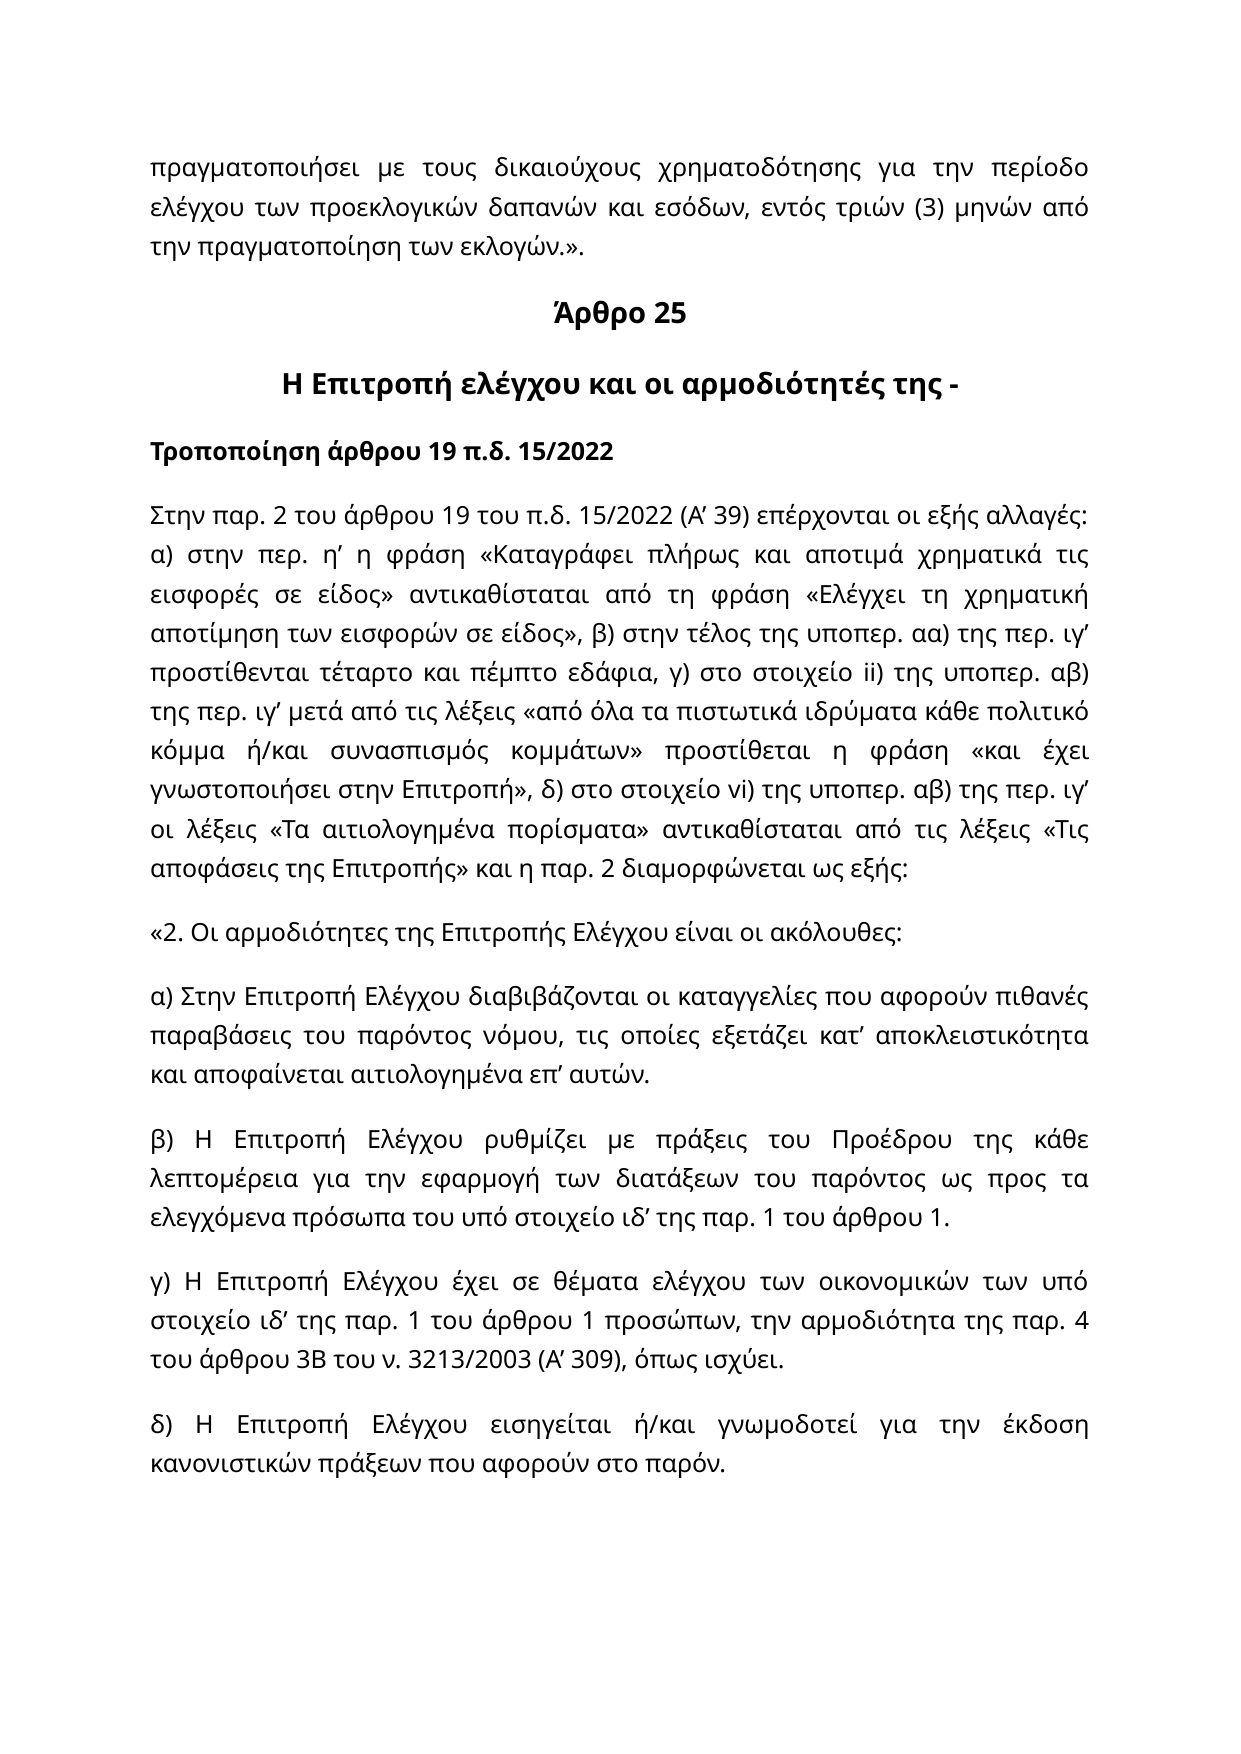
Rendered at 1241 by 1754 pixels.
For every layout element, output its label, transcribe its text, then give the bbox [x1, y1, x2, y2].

text α) Στην Επιτροπή Ελέγχου διαβιβάζονται οι καταγγελίες που αφορούν πιθανές παραβάσεις του παρόντος νόμου, τις οποίες εξετάζει κατ’ αποκλειστικότητα και αποφαίνεται αιτιολογημένα επ’ αυτών. [150, 979, 1090, 1091]
text Στην παρ. 2 του άρθρου 19 του π.δ. 15/2022 (Α’ 39) επέρχονται οι εξής αλλαγές: α) στην περ. η’ η φράση «Καταγράφει πλήρως και αποτιμά χρηματικά τις εισφορές σε είδος» αντικαθίσταται από τη φράση «Eλέγχει τη χρηματική αποτίμηση των εισφορών σε είδος», β) στην τέλος της υποπερ. αα) της περ. ιγ’ προστίθενται τέταρτο και πέμπτο εδάφια, γ) στο στοιχείο ii) της υποπερ. αβ) της περ. ιγ’ μετά από τις λέξεις «από όλα τα πιστωτικά ιδρύματα κάθε πολιτικό κόμμα ή/και συνασπισμός κομμάτων» προστίθεται η φράση «και έχει γνωστοποιήσει στην Επιτροπή», δ) στο στοιχείο vi) της υποπερ. αβ) της περ. ιγ’ οι λέξεις «Τα αιτιολογημένα πορίσματα» αντικαθίσταται από τις λέξεις «Τις αποφάσεις της Επιτροπής» και η παρ. 2 διαμορφώνεται ως εξής: [150, 498, 1090, 884]
text «2. Οι αρμοδιότητες της Επιτροπής Ελέγχου είναι οι ακόλουθες: [150, 914, 1090, 949]
text πραγματοποιήσει με τους δικαιούχους χρηματοδότησης για την περίοδο ελέγχου των προεκλογικών δαπανών και εσόδων, εντός τριών (3) μηνών από την πραγματοποίηση των εκλογών.». [150, 150, 1090, 262]
subtitle Η Επιτροπή ελέγχου και οι αρμοδιότητές της - [150, 363, 1090, 403]
text δ) Η Επιτροπή Ελέγχου εισηγείται ή/και γνωμοδοτεί για την έκδοση κανονιστικών πράξεων που αφορούν στο παρόν. [150, 1406, 1090, 1479]
subtitle Άρθρο 25 [150, 292, 1090, 332]
text γ) Η Επιτροπή Ελέγχου έχει σε θέματα ελέγχου των οικονομικών των υπό στοιχείο ιδ’ της παρ. 1 του άρθρου 1 προσώπων, την αρμοδιότητα της παρ. 4 του άρθρου 3Β του ν. 3213/2003 (Α’ 309), όπως ισχύει. [150, 1264, 1090, 1376]
text β) Η Επιτροπή Ελέγχου ρυθμίζει με πράξεις του Προέδρου της κάθε λεπτομέρεια για την εφαρμογή των διατάξεων του παρόντος ως προς τα ελεγχόμενα πρόσωπα του υπό στοιχείο ιδ’ της παρ. 1 του άρθρου 1. [150, 1121, 1090, 1234]
text Τροποποίηση άρθρου 19 π.δ. 15/2022 [150, 434, 1090, 468]
